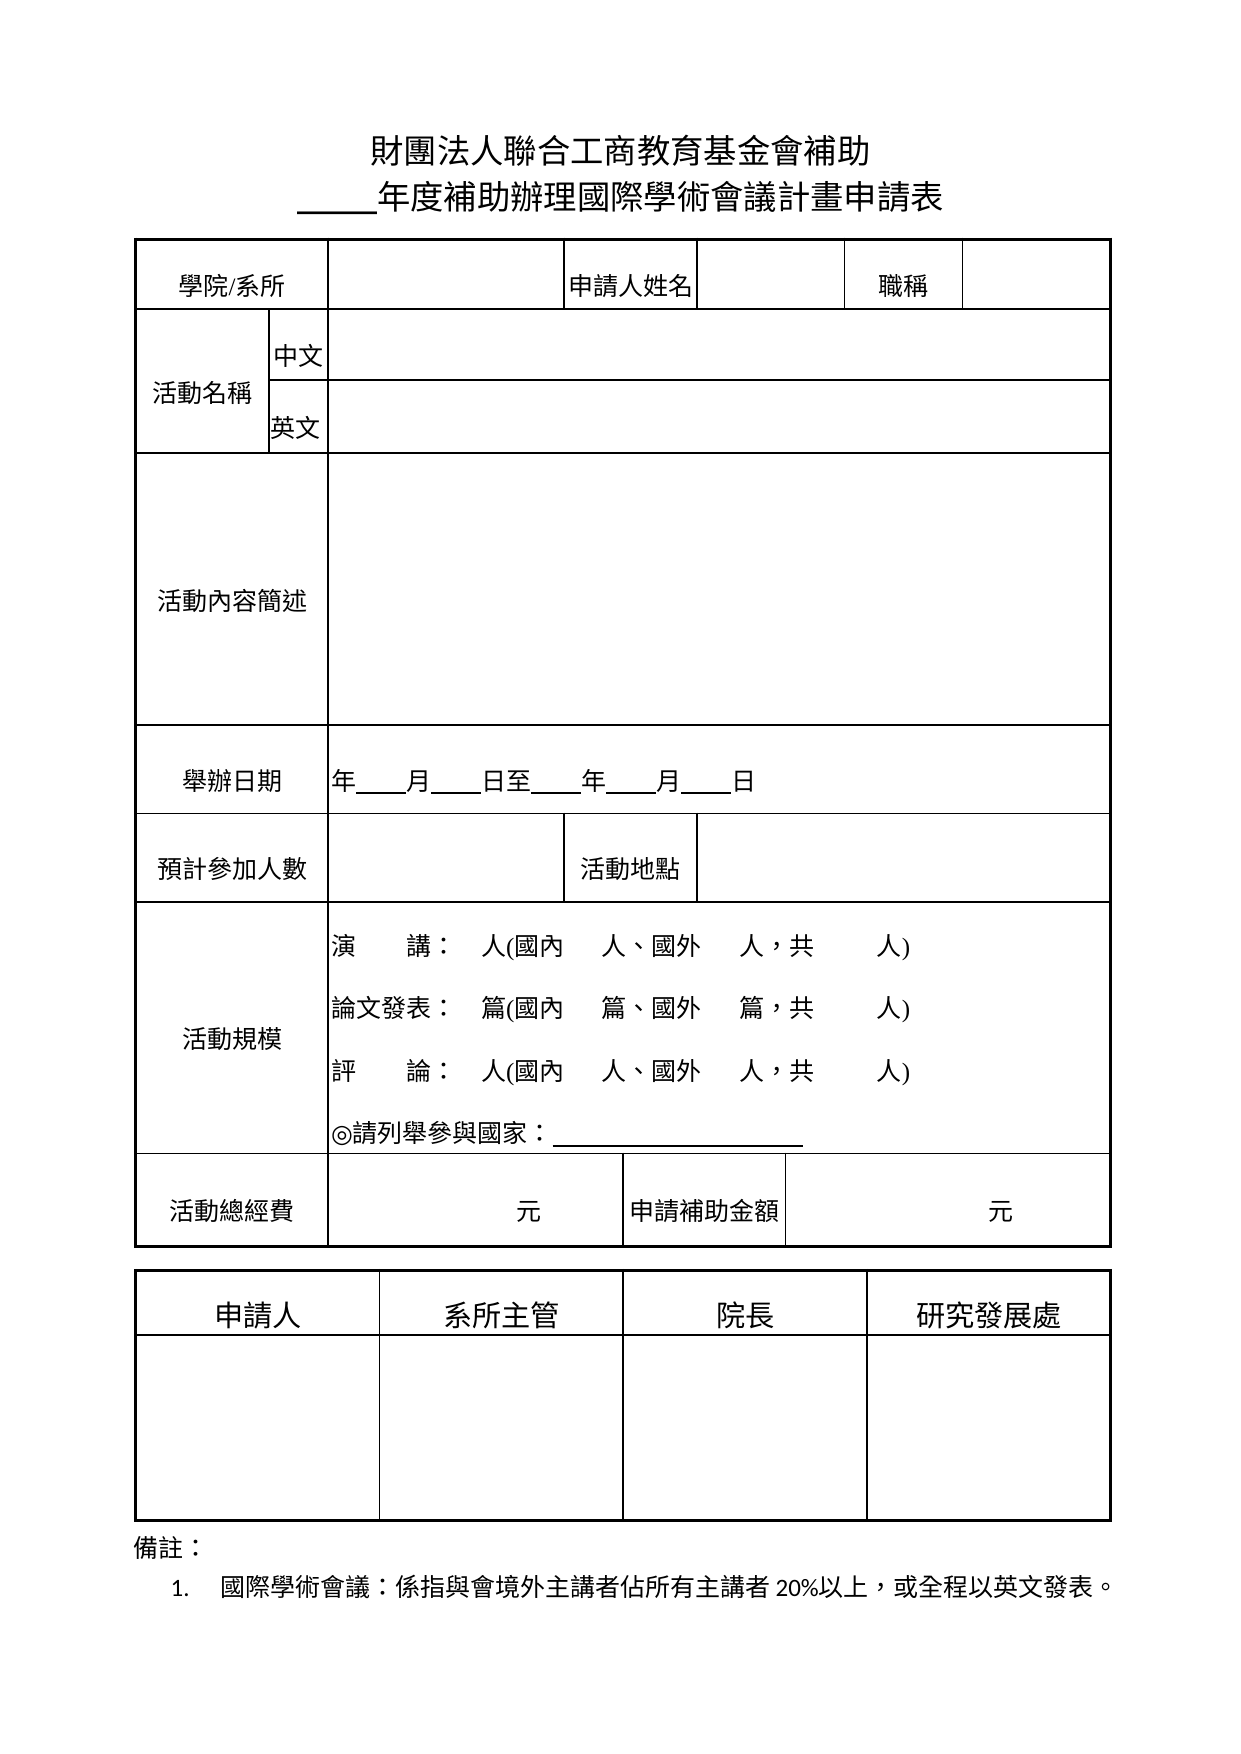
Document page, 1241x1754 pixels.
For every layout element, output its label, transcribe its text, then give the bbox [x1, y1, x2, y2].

table_cell [624, 1336, 866, 1519]
table_cell [868, 1336, 1109, 1519]
table_header [698, 241, 844, 308]
table_cell [329, 381, 1109, 452]
table_cell [380, 1336, 622, 1519]
table_cell [329, 454, 1109, 724]
table_cell 舉辦日期 [137, 726, 327, 812]
table_header 研究發展處 [868, 1272, 1109, 1334]
table_header 申請人姓名 [565, 241, 696, 308]
table_cell 預計參加人數 [137, 814, 327, 901]
text ____年度補助辦理國際學術會議計畫申請表 [118, 173, 1122, 219]
table_cell 元 [786, 1154, 1109, 1245]
text 備註： [133, 1541, 1122, 1561]
table_cell 活動內容簡述 [137, 454, 327, 724]
table_header 學院/系所 [137, 241, 327, 308]
table_cell [137, 1336, 379, 1519]
table_cell 年 月 日至 年 月 日 [329, 726, 1109, 812]
table_cell 申請補助金額 [624, 1154, 785, 1245]
table_header 院長 [624, 1272, 866, 1334]
table_header 職稱 [845, 241, 962, 308]
table_cell 英文 [270, 381, 327, 452]
text 財團法人聯合工商教育基金會補助 [118, 127, 1122, 173]
table_header 系所主管 [380, 1272, 622, 1334]
table_cell 演 講： 人(國內 人、國外 人，共 人) 論文發表： 篇(國內 篇、國外 篇，共 人) 評 論： 人(國內 人、國外 人，共 人) ◎請列舉參與國家： [329, 903, 1109, 1153]
table_cell [329, 814, 563, 901]
table_cell [698, 814, 1109, 901]
table_cell 元 [329, 1154, 622, 1245]
table_header [329, 241, 563, 308]
table_cell [329, 310, 1109, 379]
table_cell 活動名稱 [137, 310, 268, 452]
table_cell 活動地點 [565, 814, 696, 901]
table_header [963, 241, 1109, 308]
table_cell 活動總經費 [137, 1154, 327, 1245]
table_cell 活動規模 [137, 903, 327, 1153]
table_header 申請人 [137, 1272, 379, 1334]
table_cell 中文 [270, 310, 327, 379]
list 國際學術會議：係指與會境外主講者佔所有主講者20%以上，或全程以英文發表。 [170, 1580, 1122, 1601]
